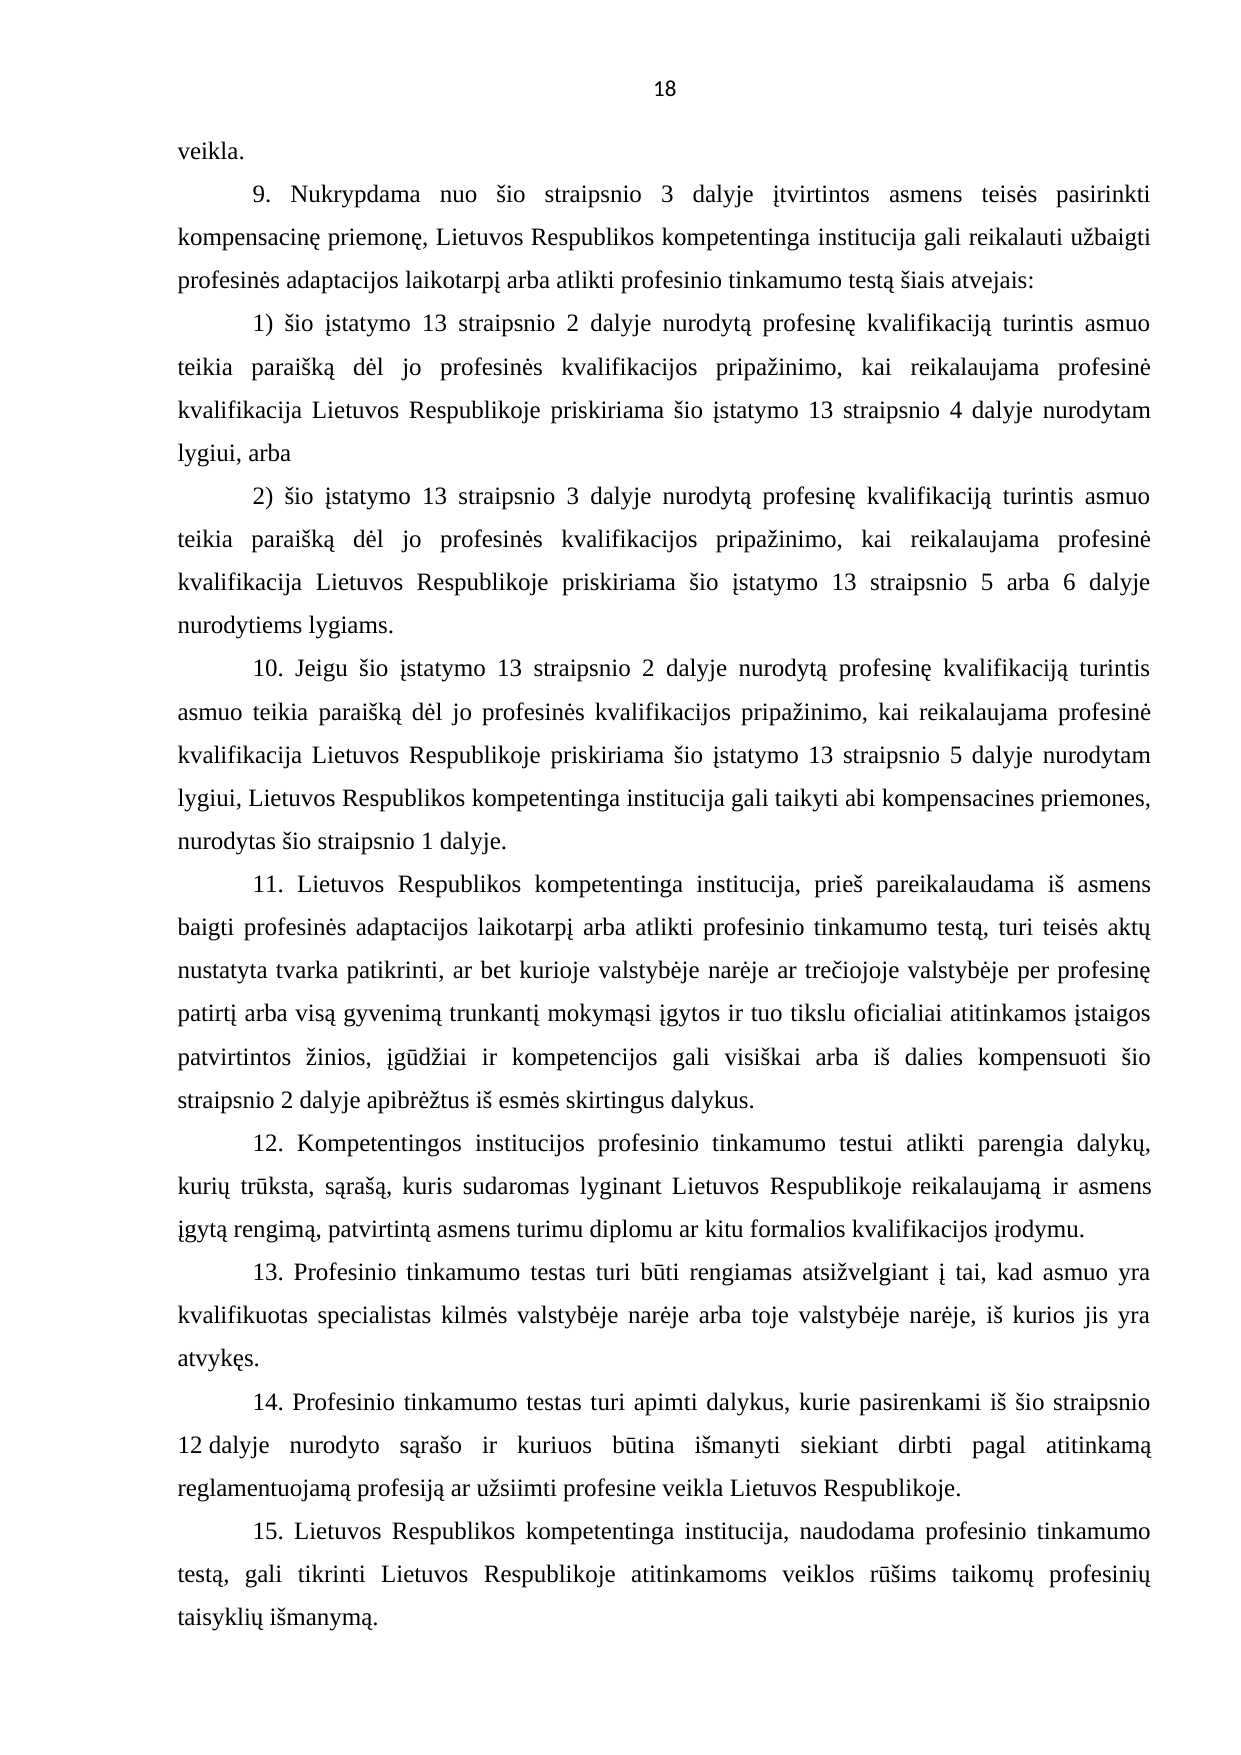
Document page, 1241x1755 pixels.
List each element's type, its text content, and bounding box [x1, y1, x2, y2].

text 9. Nukrypdama nuo šio straipsnio 3 dalyje įtvirtintos asmens teisės pasirinkti kompensacinę priemonę, Lietuvos Respublikos kompetentinga institucija gali reikalauti užbaigti profesinės adaptacijos laikotarpį arba atlikti profesinio tinkamumo testą šiais atvejais: [177, 179, 1152, 294]
text 1) šio įstatymo 13 straipsnio 2 dalyje nurodytą profesinę kvalifikaciją turintis asmuo teikia paraišką dėl jo profesinės kvalifikacijos pripažinimo, kai reikalaujama profesinė kvalifikacija Lietuvos Respublikoje priskiriama šio įstatymo 13 straipsnio 4 dalyje nurodytam lygiui, arba [177, 308, 1152, 467]
text 2) šio įstatymo 13 straipsnio 3 dalyje nurodytą profesinę kvalifikaciją turintis asmuo teikia paraišką dėl jo profesinės kvalifikacijos pripažinimo, kai reikalaujama profesinė kvalifikacija Lietuvos Respublikoje priskiriama šio įstatymo 13 straipsnio 5 arba 6 dalyje nurodytiems lygiams. [177, 481, 1152, 639]
text 14. Profesinio tinkamumo testas turi apimti dalykus, kurie pasirenkami iš šio straipsnio 12 dalyje nurodyto sąrašo ir kuriuos būtina išmanyti siekiant dirbti pagal atitinkamą reglamentuojamą profesiją ar užsiimti profesine veikla Lietuvos Respublikoje. [177, 1387, 1152, 1502]
text 15. Lietuvos Respublikos kompetentinga institucija, naudodama profesinio tinkamumo testą, gali tikrinti Lietuvos Respublikoje atitinkamoms veiklos rūšims taikomų profesinių taisyklių išmanymą. [177, 1516, 1152, 1631]
text veikla. [177, 136, 1152, 165]
text 13. Profesinio tinkamumo testas turi būti rengiamas atsižvelgiant į tai, kad asmuo yra kvalifikuotas specialistas kilmės valstybėje narėje arba toje valstybėje narėje, iš kurios jis yra atvykęs. [177, 1257, 1152, 1372]
text 12. Kompetentingos institucijos profesinio tinkamumo testui atlikti parengia dalykų, kurių trūksta, sąrašą, kuris sudaromas lyginant Lietuvos Respublikoje reikalaujamą ir asmens įgytą rengimą, patvirtintą asmens turimu diplomu ar kitu formalios kvalifikacijos įrodymu. [177, 1128, 1152, 1243]
text 10. Jeigu šio įstatymo 13 straipsnio 2 dalyje nurodytą profesinę kvalifikaciją turintis asmuo teikia paraišką dėl jo profesinės kvalifikacijos pripažinimo, kai reikalaujama profesinė kvalifikacija Lietuvos Respublikoje priskiriama šio įstatymo 13 straipsnio 5 dalyje nurodytam lygiui, Lietuvos Respublikos kompetentinga institucija gali taikyti abi kompensacines priemones, nurodytas šio straipsnio 1 dalyje. [177, 653, 1152, 855]
text 11. Lietuvos Respublikos kompetentinga institucija, prieš pareikalaudama iš asmens baigti profesinės adaptacijos laikotarpį arba atlikti profesinio tinkamumo testą, turi teisės aktų nustatyta tvarka patikrinti, ar bet kurioje valstybėje narėje ar trečiojoje valstybėje per profesinę patirtį arba visą gyvenimą trunkantį mokymąsi įgytos ir tuo tikslu oficialiai atitinkamos įstaigos patvirtintos žinios, įgūdžiai ir kompetencijos gali visiškai arba iš dalies kompensuoti šio straipsnio 2 dalyje apibrėžtus iš esmės skirtingus dalykus. [177, 869, 1152, 1113]
